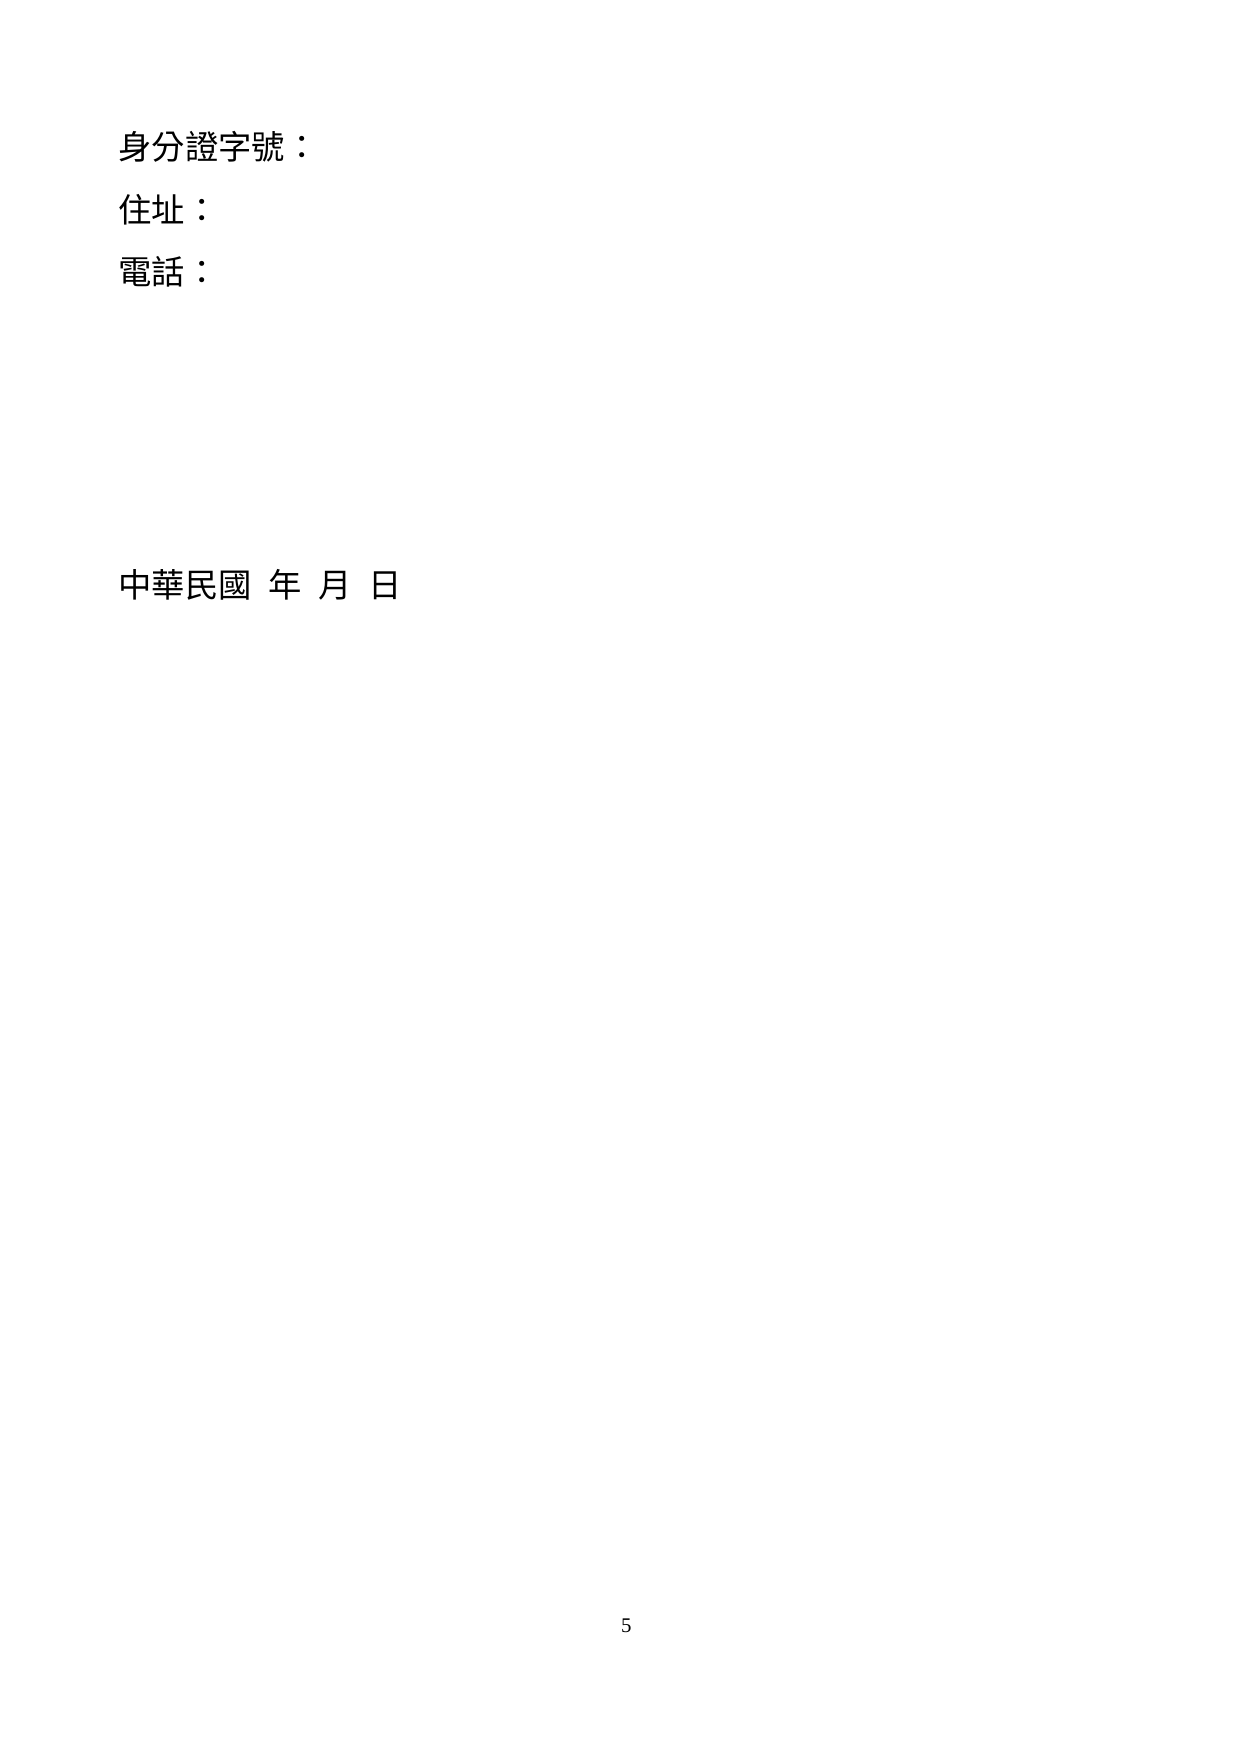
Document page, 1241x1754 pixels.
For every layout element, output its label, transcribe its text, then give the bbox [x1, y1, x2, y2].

text 中華民國 年 月 日 [118, 541, 1134, 604]
text 身分證字號： [118, 104, 1134, 166]
text 住址： [118, 166, 1134, 229]
text 電話： [118, 229, 1134, 291]
